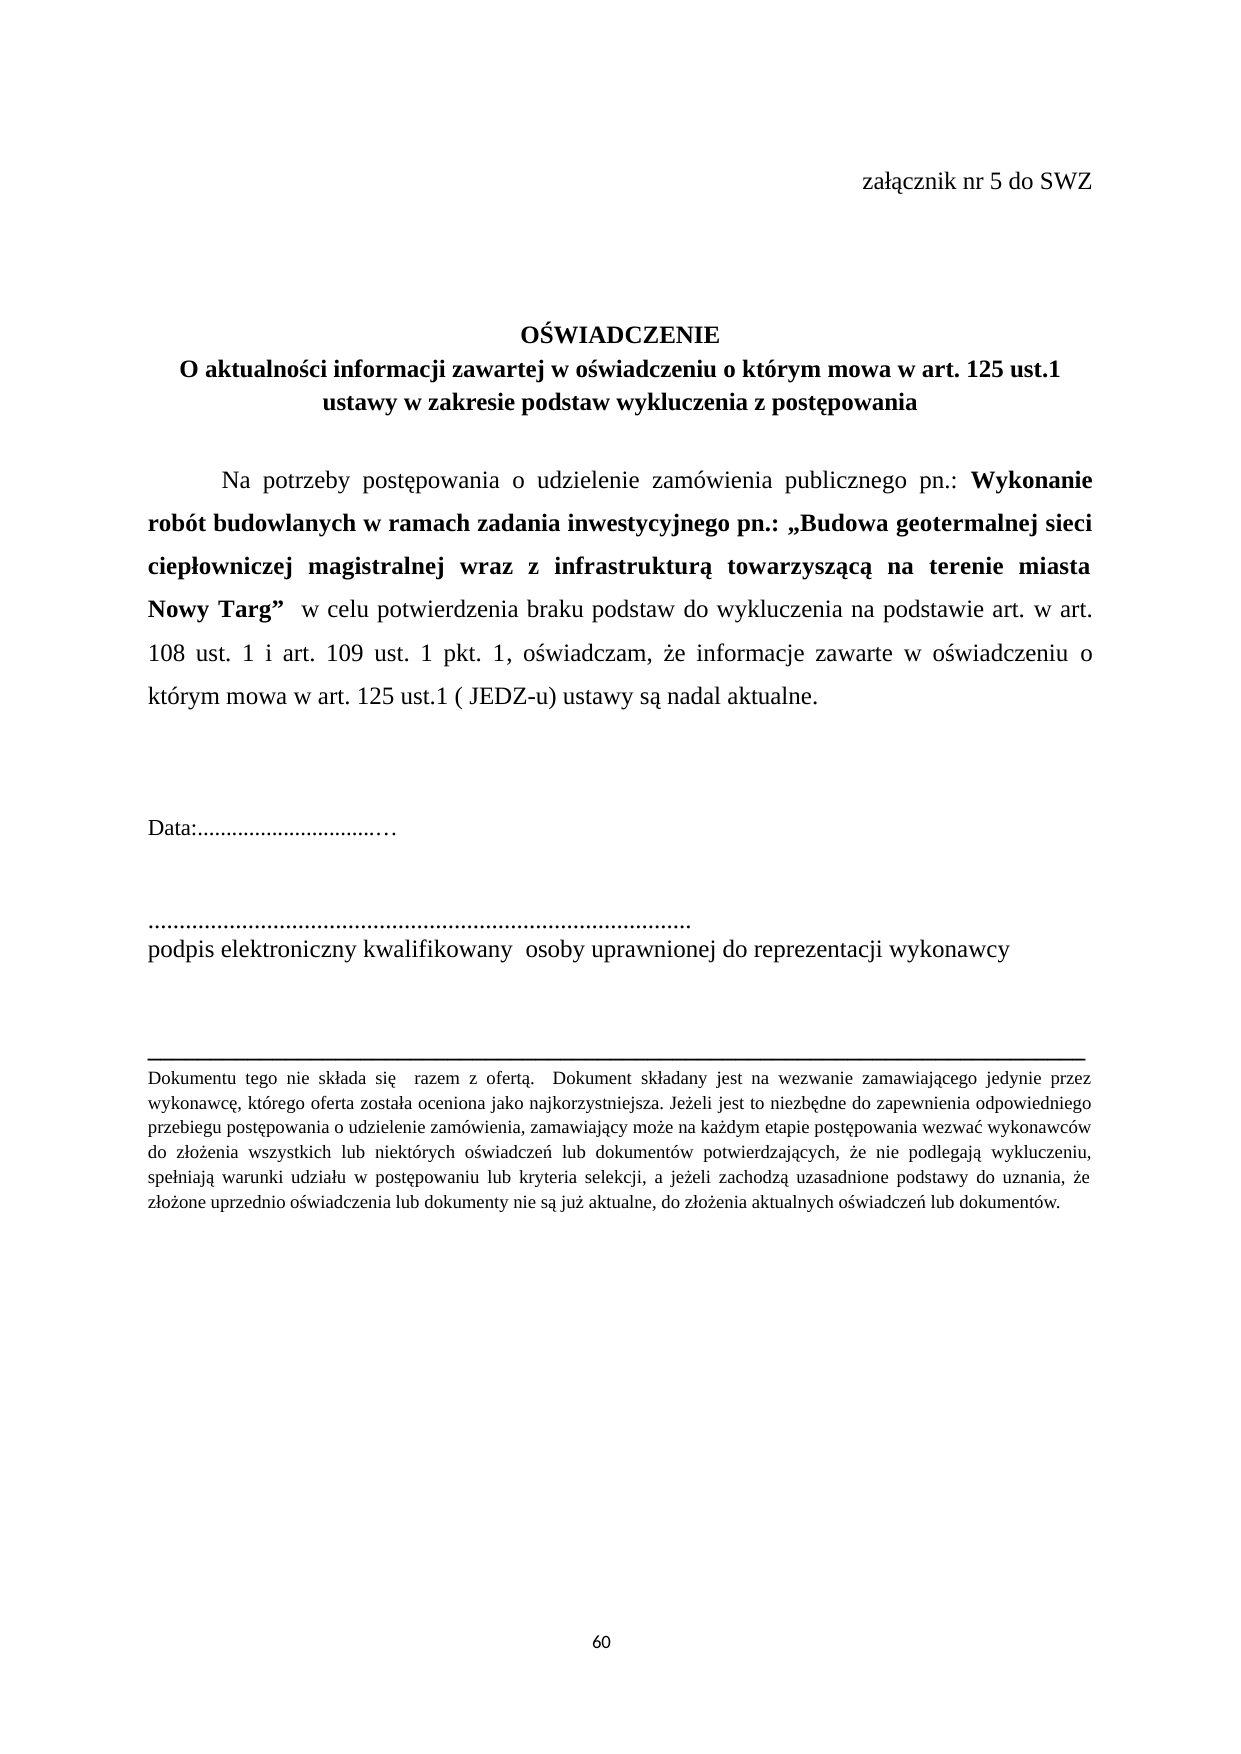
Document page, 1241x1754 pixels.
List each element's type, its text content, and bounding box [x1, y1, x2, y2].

subtitle Data:...............................… [148, 814, 1093, 840]
text podpis elektroniczny kwalifikowany osoby uprawnionej do reprezentacji wykonawcy [148, 934, 1093, 963]
text ....................................................................................... [148, 905, 1093, 934]
text załącznik nr 5 do SWZ [148, 166, 1093, 194]
text Dokumentu tego nie składa się razem z ofertą. Dokument składany jest na wezwanie zamawiającego jedynie przez wykonawcę, którego oferta została oceniona jako najkorzystniejsza. Jeżeli jest to niezbędne do zapewnienia odpowiedniego przebiegu postępowania o udzielenie zamówienia, zamawiający może na każdym etapie postępowania wezwać wykonawców do złożenia wszystkich lub niektórych oświadczeń lub dokumentów potwierdzających, że nie podlegają wykluczeniu, spełniają warunki udziału w postępowaniu lub kryteria selekcji, a jeżeli zachodzą uzasadnione podstawy do uznania, że złożone uprzednio oświadczenia lub dokumenty nie są już aktualne, do złożenia aktualnych oświadczeń lub dokumentów. [148, 1067, 1093, 1212]
text ___________________________________________________________________________ [148, 1034, 1093, 1063]
subtitle OŚWIADCZENIE [148, 321, 1093, 349]
subtitle O aktualności informacji zawartej w oświadczeniu o którym mowa w art. 125 ust.1 ustawy w zakresie podstaw wykluczenia z postępowania [148, 354, 1093, 415]
subtitle Na potrzeby postępowania o udzielenie zamówienia publicznego pn.: Wykonanie robót budowlanych w ramach zadania inwestycyjnego pn.: „Budowa geotermalnej sieci ciepłowniczej magistralnej wraz z infrastrukturą towarzyszącą na terenie miasta Nowy Targ” w celu potwierdzenia braku podstaw do wykluczenia na podstawie art. w art. 108 ust. 1 i art. 109 ust. 1 pkt. 1, oświadczam, że informacje zawarte w oświadczeniu o którym mowa w art. 125 ust.1 ( JEDZ-u) ustawy są nadal aktualne. [148, 465, 1093, 709]
